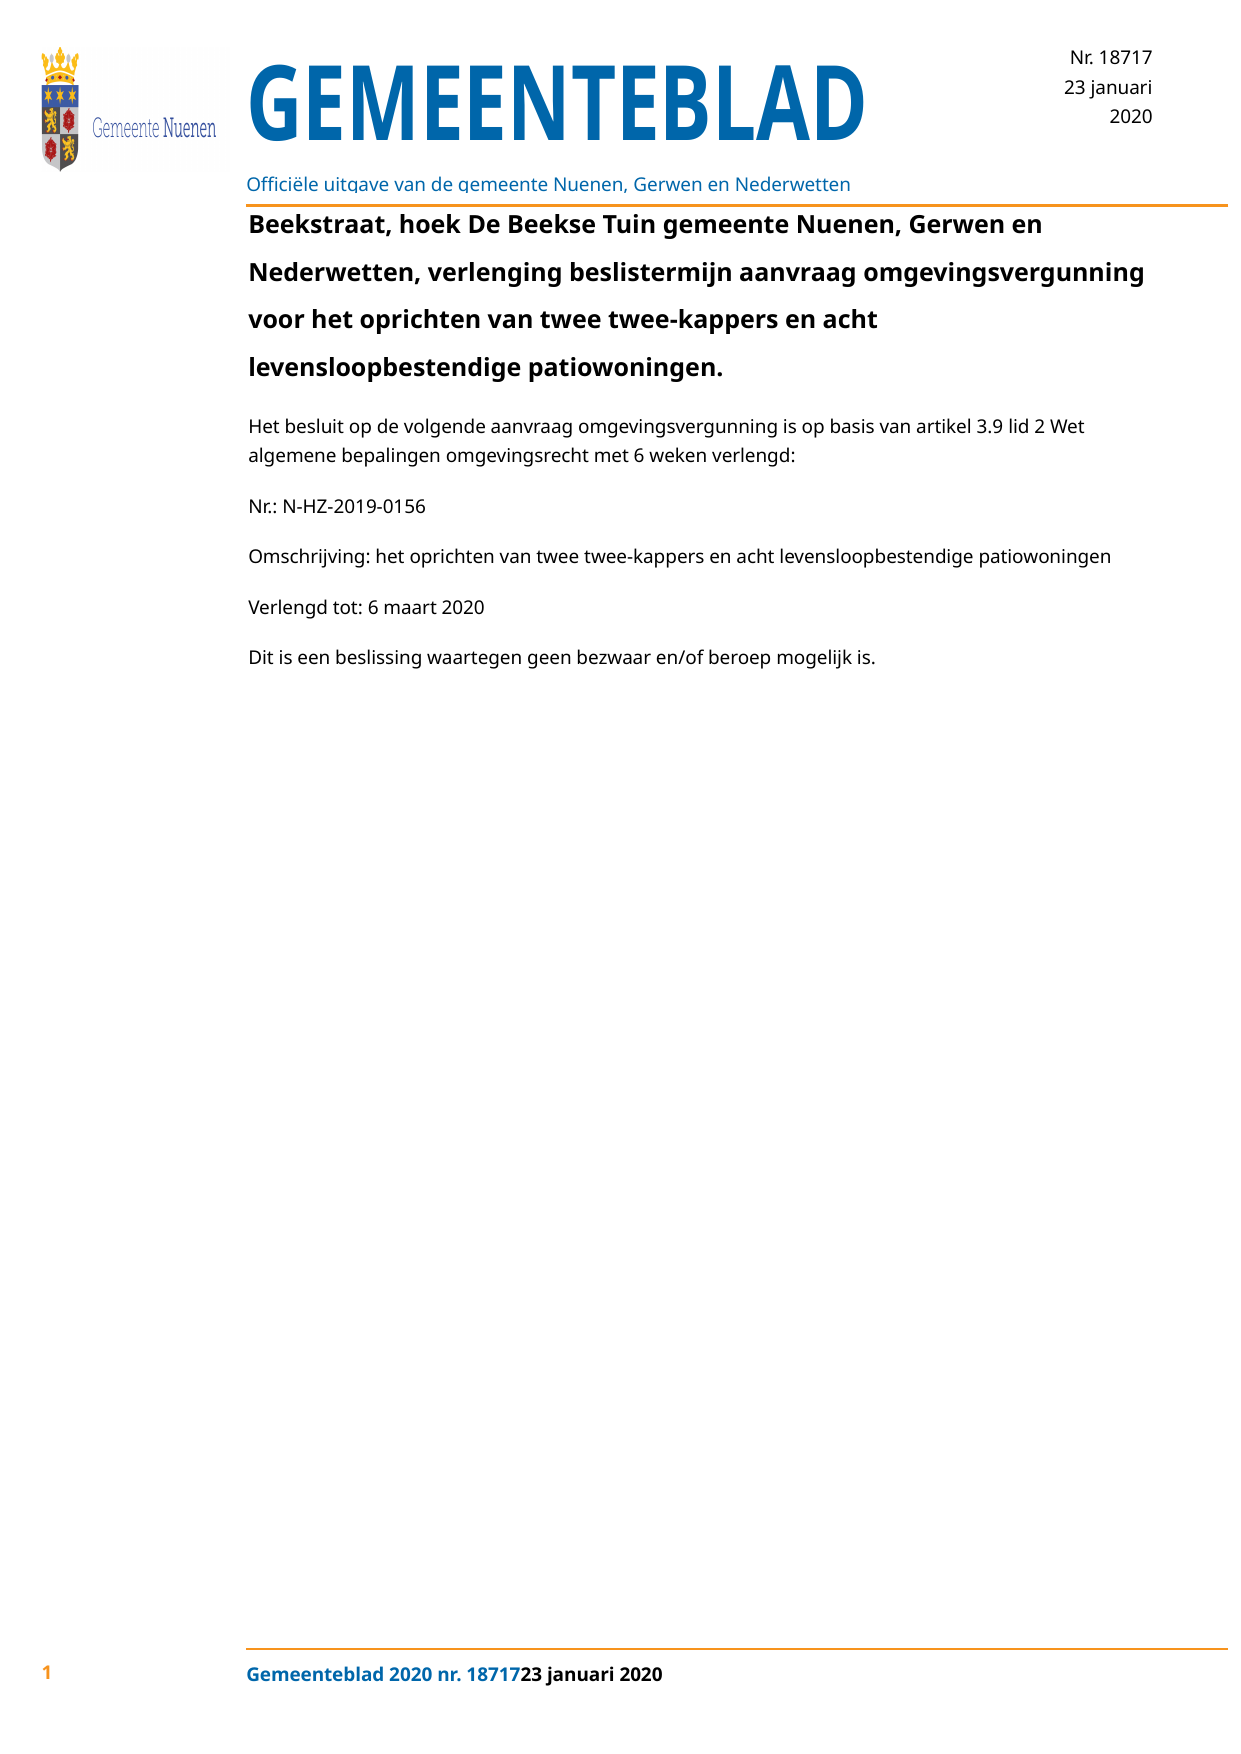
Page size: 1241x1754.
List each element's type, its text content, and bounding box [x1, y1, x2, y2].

text Beekstraat, hoek De Beekse Tuin gemeente Nuenen, Gerwen en Nederwetten, verlenging beslistermijn aanvraag omgevingsvergunning voor het oprichten van twee twee-kappers en acht levensloopbestendige patiowoningen. [248, 207, 1152, 384]
picture [41, 47, 231, 172]
text Omschrijving: het oprichten van twee twee-kappers en acht levensloopbestendige patiowoningen [248, 543, 1152, 569]
text Het besluit op de volgende aanvraag omgevingsvergunning is op basis van artikel 3.9 lid 2 Wet algemene bepalingen omgevingsrecht met 6 weken verlengd: [248, 413, 1152, 468]
text Dit is een beslissing waartegen geen bezwaar en/of beroep mogelijk is. [248, 644, 1152, 670]
text Verlengd tot: 6 maart 2020 [248, 594, 1152, 620]
text Nr.: N-HZ-2019-0156 [248, 493, 1152, 519]
